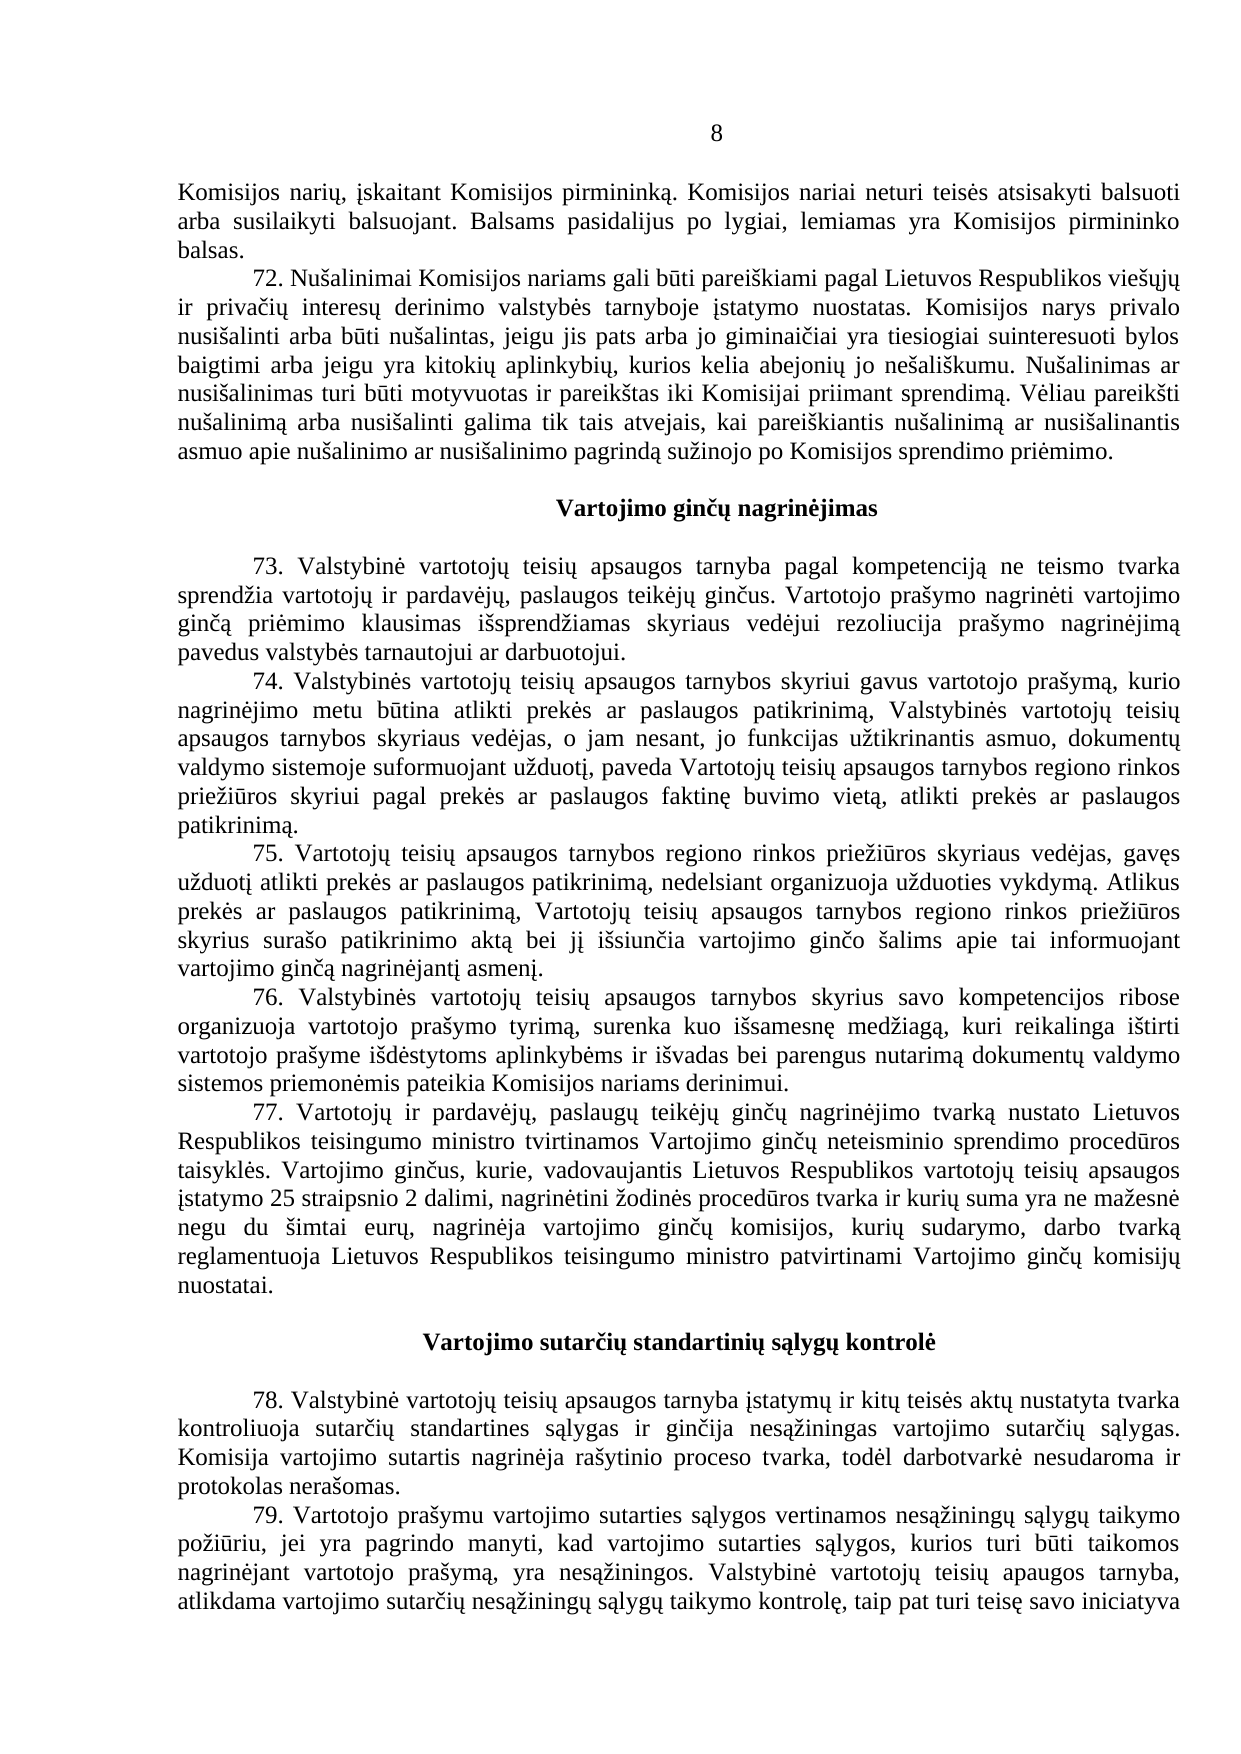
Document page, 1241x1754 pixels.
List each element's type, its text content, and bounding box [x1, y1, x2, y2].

text 78. Valstybinė vartotojų teisių apsaugos tarnyba įstatymų ir kitų teisės aktų nustatyta tvarka kontroliuoja sutarčių standartines sąlygas ir ginčija nesąžiningas vartojimo sutarčių sąlygas. Komisija vartojimo sutartis nagrinėja rašytinio proceso tvarka, todėl darbotvarkė nesudaroma ir protokolas nerašomas. [177, 1385, 1181, 1500]
text 72. Nušalinimai Komisijos nariams gali būti pareiškiami pagal Lietuvos Respublikos viešųjų ir privačių interesų derinimo valstybės tarnyboje įstatymo nuostatas. Komisijos narys privalo nusišalinti arba būti nušalintas, jeigu jis pats arba jo giminaičiai yra tiesiogiai suinteresuoti bylos baigtimi arba jeigu yra kitokių aplinkybių, kurios kelia abejonių jo nešališkumu. Nušalinimas ar nusišalinimas turi būti motyvuotas ir pareikštas iki Komisijai priimant sprendimą. Vėliau pareikšti nušalinimą arba nusišalinti galima tik tais atvejais, kai pareiškiantis nušalinimą ar nusišalinantis asmuo apie nušalinimo ar nusišalinimo pagrindą sužinojo po Komisijos sprendimo priėmimo. [177, 263, 1181, 465]
text Vartojimo sutarčių standartinių sąlygų kontrolė [177, 1327, 1181, 1356]
text 76. Valstybinės vartotojų teisių apsaugos tarnybos skyrius savo kompetencijos ribose organizuoja vartotojo prašymo tyrimą, surenka kuo išsamesnę medžiagą, kuri reikalinga ištirti vartotojo prašyme išdėstytoms aplinkybėms ir išvadas bei parengus nutarimą dokumentų valdymo sistemos priemonėmis pateikia Komisijos nariams derinimui. [177, 982, 1181, 1097]
text Komisijos narių, įskaitant Komisijos pirmininką. Komisijos nariai neturi teisės atsisakyti balsuoti arba susilaikyti balsuojant. Balsams pasidalijus po lygiai, lemiamas yra Komisijos pirmininko balsas. [177, 177, 1181, 263]
text 79. Vartotojo prašymu vartojimo sutarties sąlygos vertinamos nesąžiningų sąlygų taikymo požiūriu, jei yra pagrindo manyti, kad vartojimo sutarties sąlygos, kurios turi būti taikomos nagrinėjant vartotojo prašymą, yra nesąžiningos. Valstybinė vartotojų teisių apaugos tarnyba, atlikdama vartojimo sutarčių nesąžiningų sąlygų taikymo kontrolę, taip pat turi teisę savo iniciatyva [177, 1500, 1181, 1615]
text 74. Valstybinės vartotojų teisių apsaugos tarnybos skyriui gavus vartotojo prašymą, kurio nagrinėjimo metu būtina atlikti prekės ar paslaugos patikrinimą, Valstybinės vartotojų teisių apsaugos tarnybos skyriaus vedėjas, o jam nesant, jo funkcijas užtikrinantis asmuo, dokumentų valdymo sistemoje suformuojant užduotį, paveda Vartotojų teisių apsaugos tarnybos regiono rinkos priežiūros skyriui pagal prekės ar paslaugos faktinę buvimo vietą, atlikti prekės ar paslaugos patikrinimą. [177, 666, 1181, 838]
text 73. Valstybinė vartotojų teisių apsaugos tarnyba pagal kompetenciją ne teismo tvarka sprendžia vartotojų ir pardavėjų, paslaugos teikėjų ginčus. Vartotojo prašymo nagrinėti vartojimo ginčą priėmimo klausimas išsprendžiamas skyriaus vedėjui rezoliucija prašymo nagrinėjimą pavedus valstybės tarnautojui ar darbuotojui. [177, 551, 1181, 666]
text 75. Vartotojų teisių apsaugos tarnybos regiono rinkos priežiūros skyriaus vedėjas, gavęs užduotį atlikti prekės ar paslaugos patikrinimą, nedelsiant organizuoja užduoties vykdymą. Atlikus prekės ar paslaugos patikrinimą, Vartotojų teisių apsaugos tarnybos regiono rinkos priežiūros skyrius surašo patikrinimo aktą bei jį išsiunčia vartojimo ginčo šalims apie tai informuojant vartojimo ginčą nagrinėjantį asmenį. [177, 838, 1181, 982]
text 77. Vartotojų ir pardavėjų, paslaugų teikėjų ginčų nagrinėjimo tvarką nustato Lietuvos Respublikos teisingumo ministro tvirtinamos Vartojimo ginčų neteisminio sprendimo procedūros taisyklės. Vartojimo ginčus, kurie, vadovaujantis Lietuvos Respublikos vartotojų teisių apsaugos įstatymo 25 straipsnio 2 dalimi, nagrinėtini žodinės procedūros tvarka ir kurių suma yra ne mažesnė negu du šimtai eurų, nagrinėja vartojimo ginčų komisijos, kurių sudarymo, darbo tvarką reglamentuoja Lietuvos Respublikos teisingumo ministro patvirtinami Vartojimo ginčų komisijų nuostatai. [177, 1097, 1181, 1298]
text Vartojimo ginčų nagrinėjimas [177, 493, 1181, 522]
